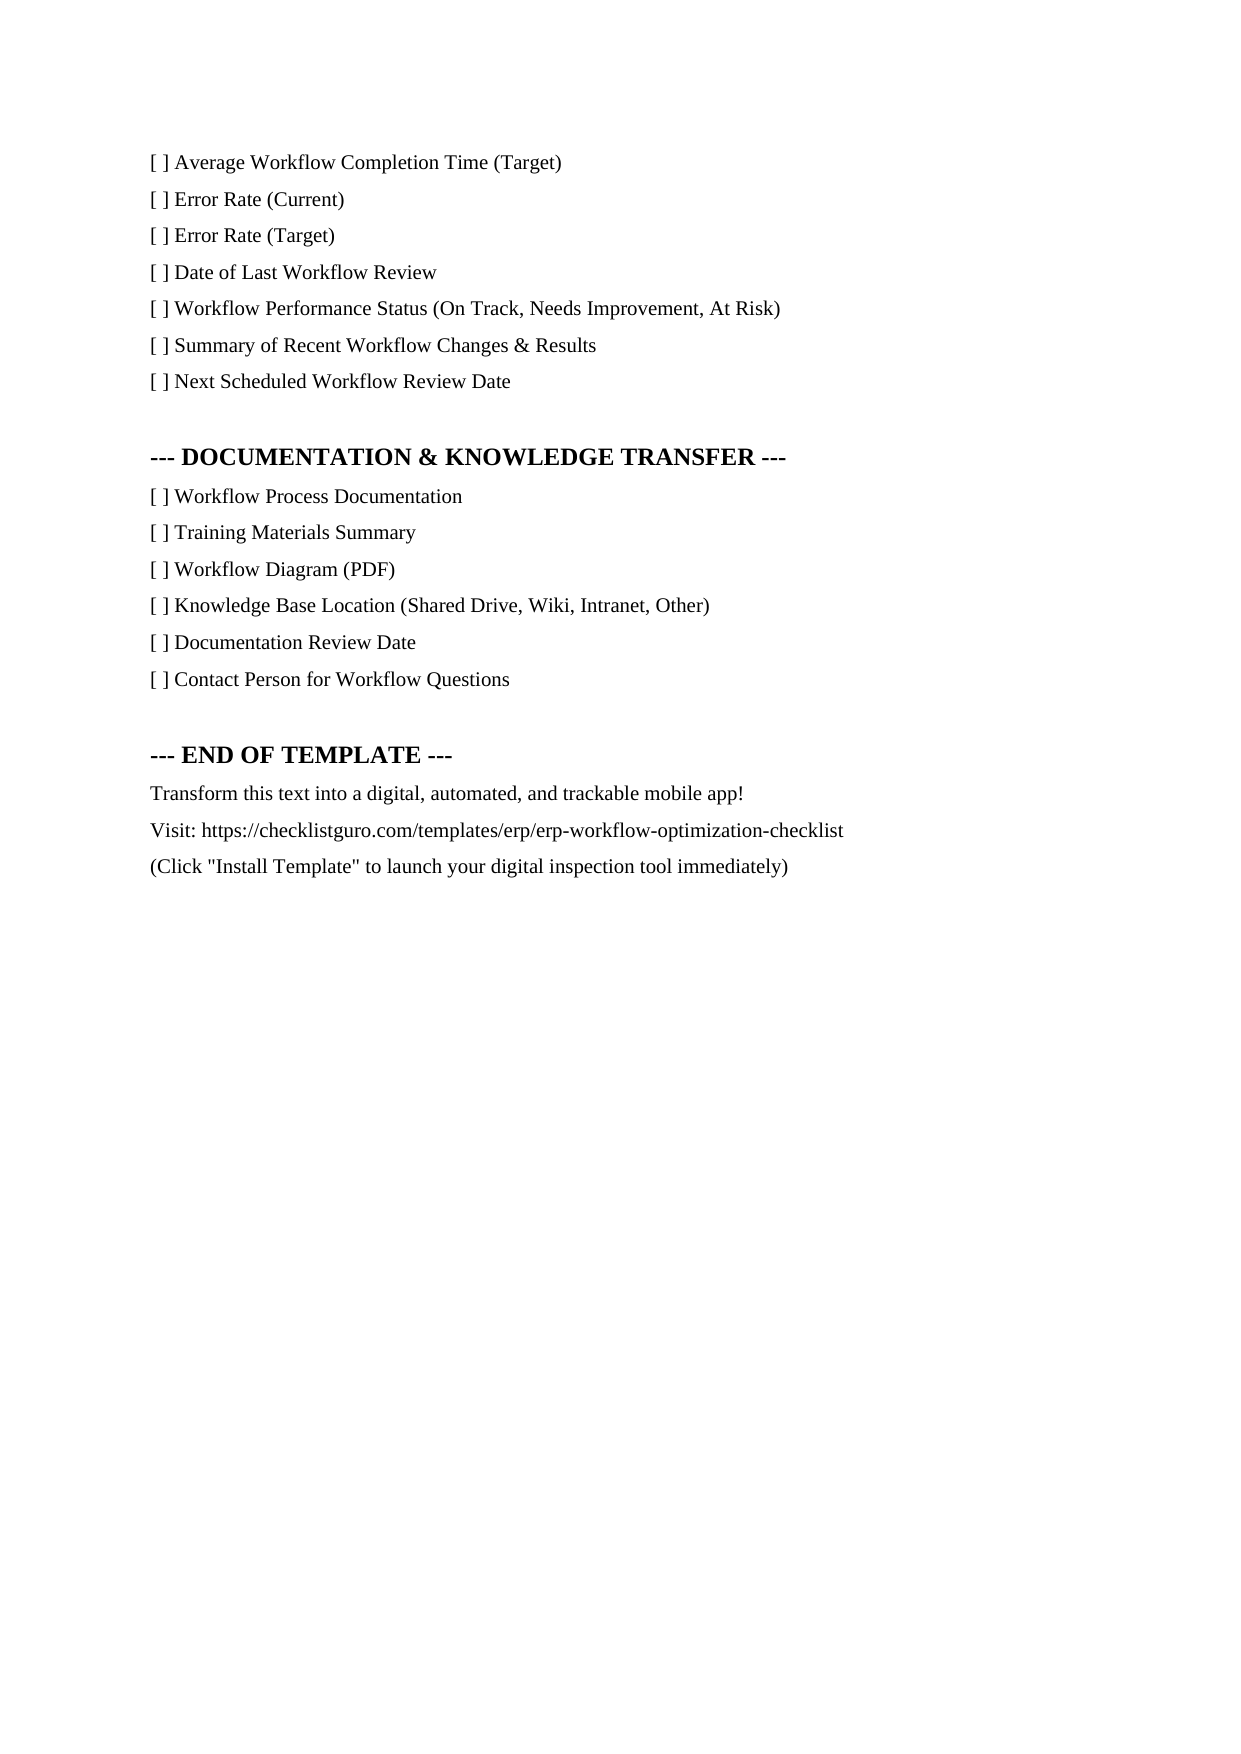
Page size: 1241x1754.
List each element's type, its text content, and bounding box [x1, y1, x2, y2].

text --- DOCUMENTATION & KNOWLEDGE TRANSFER --- [150, 442, 1090, 471]
text [ ] Contact Person for Workflow Questions [150, 667, 1090, 691]
text [ ] Knowledge Base Location (Shared Drive, Wiki, Intranet, Other) [150, 593, 1090, 617]
text [ ] Training Materials Summary [150, 520, 1090, 544]
text [ ] Workflow Performance Status (On Track, Needs Improvement, At Risk) [150, 296, 1090, 320]
text [ ] Error Rate (Target) [150, 223, 1090, 247]
text [ ] Workflow Process Documentation [150, 484, 1090, 508]
text [ ] Documentation Review Date [150, 630, 1090, 654]
text [ ] Error Rate (Current) [150, 187, 1090, 211]
text [ ] Date of Last Workflow Review [150, 260, 1090, 284]
text [ ] Workflow Diagram (PDF) [150, 557, 1090, 581]
text Transform this text into a digital, automated, and trackable mobile app! [150, 781, 1090, 805]
text Visit: https://checklistguro.com/templates/erp/erp-workflow-optimization-checklist [150, 817, 1090, 842]
text (Click "Install Template" to launch your digital inspection tool immediately) [150, 854, 1090, 878]
text [ ] Average Workflow Completion Time (Target) [150, 150, 1090, 174]
text [ ] Summary of Recent Workflow Changes & Results [150, 333, 1090, 357]
text --- END OF TEMPLATE --- [150, 740, 1090, 768]
text [ ] Next Scheduled Workflow Review Date [150, 369, 1090, 393]
